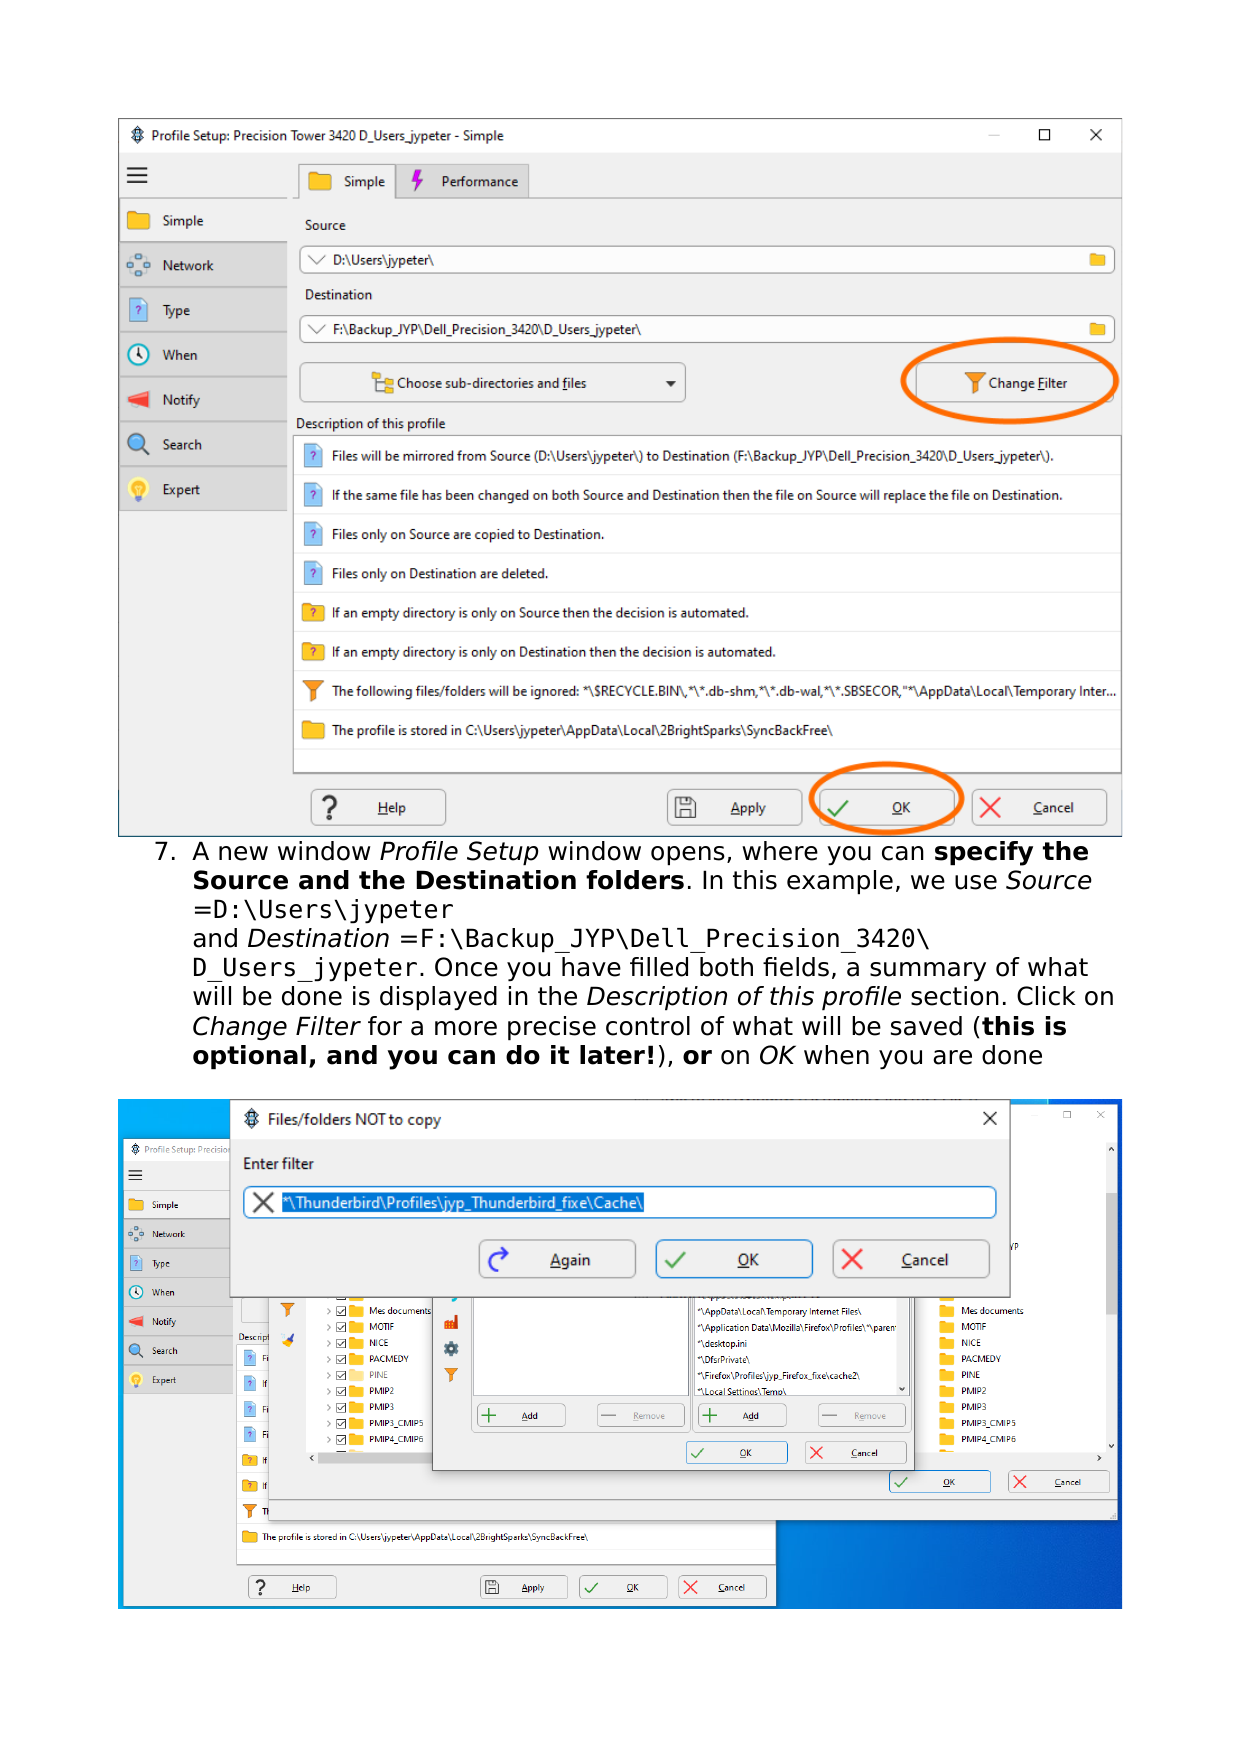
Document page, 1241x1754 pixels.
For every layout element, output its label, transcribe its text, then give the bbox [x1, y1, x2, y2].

picture [124, 1099, 1123, 1609]
list A new window Profile Setup window opens, where you can specify the Source and the Destination folders. In this example, we use Source =D:\Users\jypeter and Destination =F:\Backup_JYP\Dell_Precision_3420\D_Users_jypeter. Once you have filled both fields, a summary of what will be done is displayed in the Description of this profile section. Click on Change Filter for a more precise control of what will be saved (this is optional, and you can do it later!), or on OK when you are done [177, 837, 1122, 1099]
picture [118, 118, 1123, 837]
